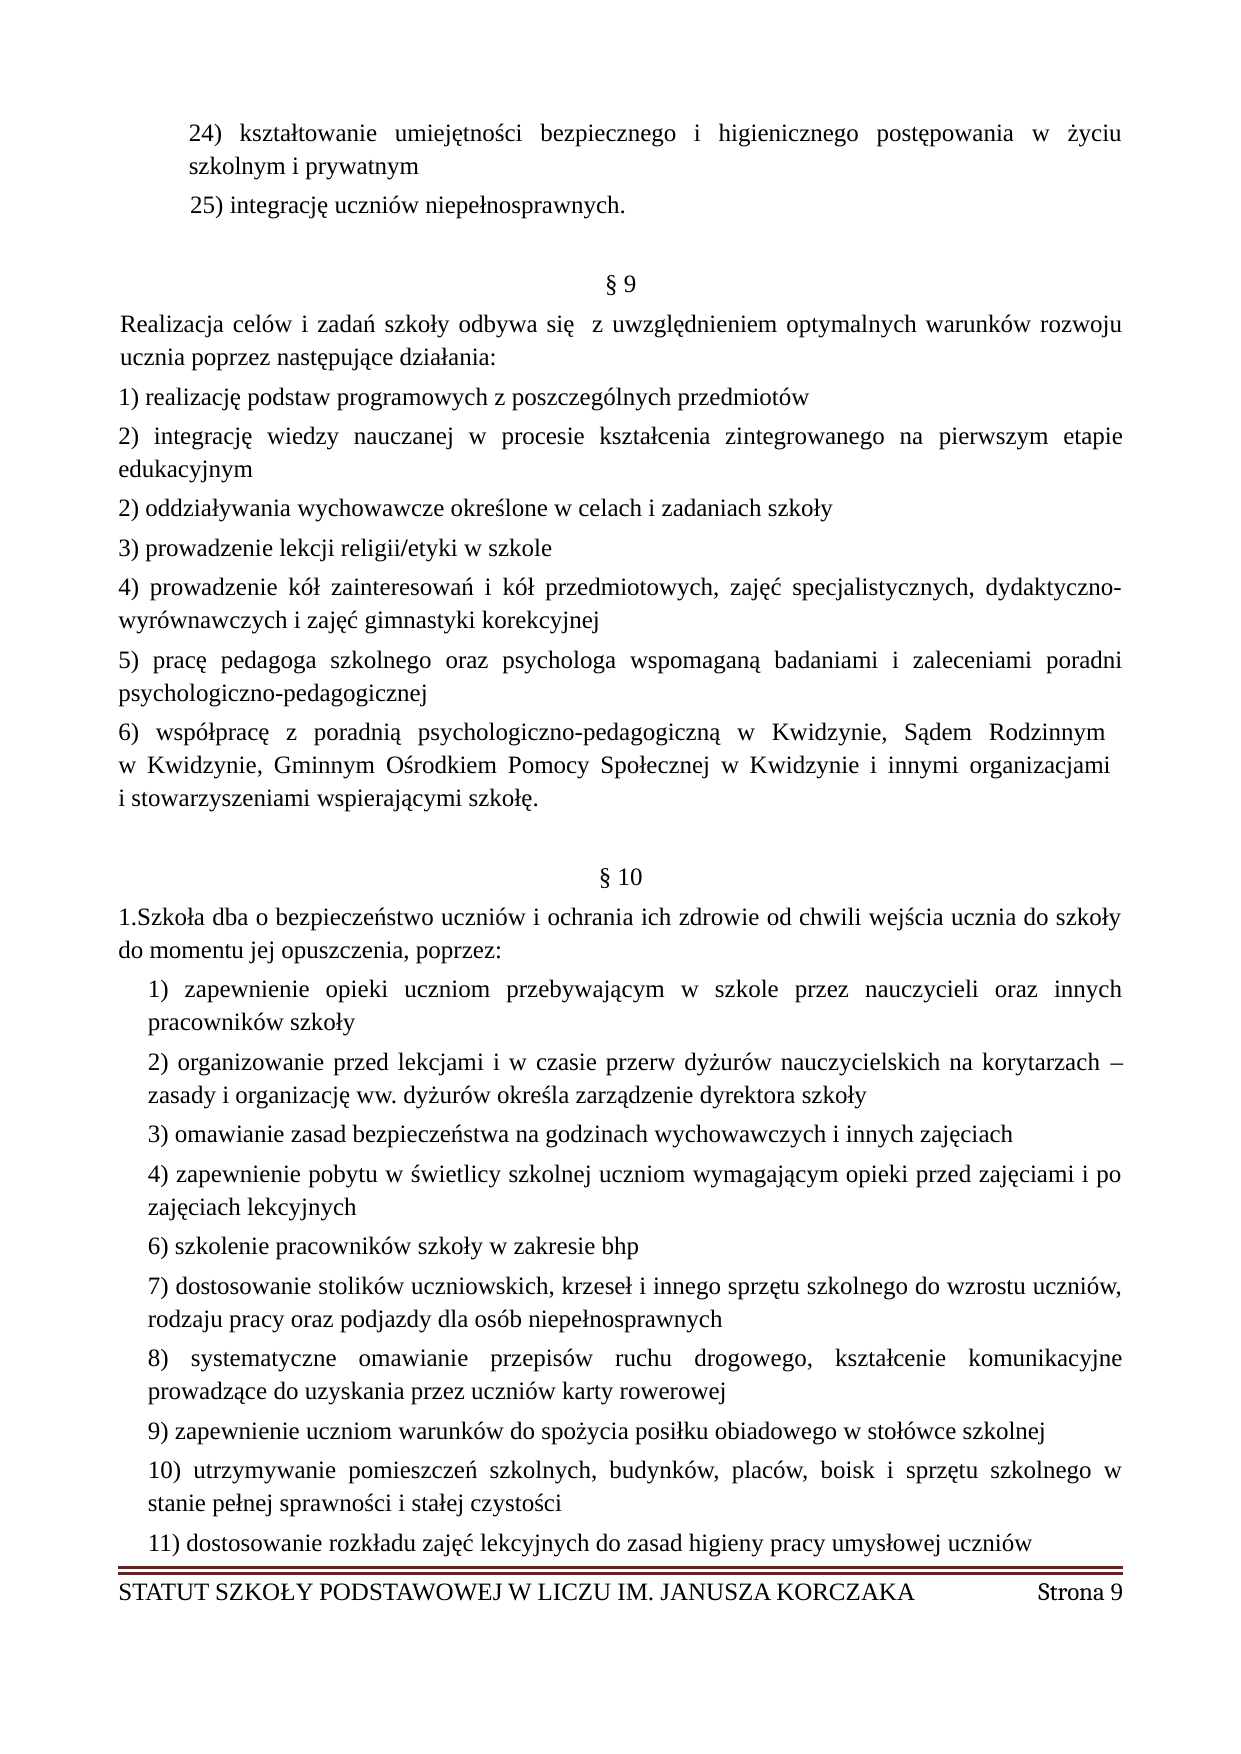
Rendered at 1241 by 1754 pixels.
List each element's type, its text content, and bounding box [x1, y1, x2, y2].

text 2) organizowanie przed lekcjami i w czasie przerw dyżurów nauczycielskich na korytarzach – zasady i organizację ww. dyżurów określa zarządzenie dyrektora szkoły [148, 1047, 1123, 1109]
text 1) zapewnienie opieki uczniom przebywającym w szkole przez nauczycieli oraz innych pracowników szkoły [148, 974, 1123, 1036]
text 3) prowadzenie lekcji religii/etyki w szkole [118, 533, 1123, 562]
text 4) prowadzenie kół zainteresowań i kół przedmiotowych, zajęć specjalistycznych, dydaktyczno-wyrównawczych i zajęć gimnastyki korekcyjnej [118, 572, 1123, 634]
text 6) szkolenie pracowników szkoły w zakresie bhp [148, 1231, 1123, 1260]
text 9) zapewnienie uczniom warunków do spożycia posiłku obiadowego w stołówce szkolnej [148, 1416, 1123, 1445]
text 1) realizację podstaw programowych z poszczególnych przedmiotów [118, 382, 1123, 410]
text 3) omawianie zasad bezpieczeństwa na godzinach wychowawczych i innych zajęciach [148, 1119, 1123, 1148]
text 11) dostosowanie rozkładu zajęć lekcyjnych do zasad higieny pracy umysłowej uczniów [148, 1528, 1123, 1557]
text 1.Szkoła dba o bezpieczeństwo uczniów i ochrania ich zdrowie od chwili wejścia ucznia do szkoły do momentu jej opuszczenia, poprzez: [118, 902, 1123, 964]
text 6) współpracę z poradnią psychologiczno-pedagogiczną w Kwidzynie, Sądem Rodzinnym w Kwidzynie, Gminnym Ośrodkiem Pomocy Społecznej w Kwidzynie i innymi organizacjami i stowarzyszeniami wspierającymi szkołę. [118, 717, 1123, 812]
text 2) oddziaływania wychowawcze określone w celach i zadaniach szkoły [118, 493, 1123, 522]
text 2) integrację wiedzy nauczanej w procesie kształcenia zintegrowanego na pierwszym etapie edukacyjnym [118, 421, 1123, 483]
text Realizacja celów i zadań szkoły odbywa się z uwzględnieniem optymalnych warunków rozwoju ucznia poprzez następujące działania: [120, 309, 1123, 371]
text § 9 [118, 269, 1123, 298]
text 10) utrzymywanie pomieszczeń szkolnych, budynków, placów, boisk i sprzętu szkolnego w stanie pełnej sprawności i stałej czystości [148, 1455, 1123, 1517]
text 4) zapewnienie pobytu w świetlicy szkolnej uczniom wymagającym opieki przed zajęciami i po zajęciach lekcyjnych [148, 1159, 1123, 1221]
text § 10 [118, 862, 1123, 891]
text 25) integrację uczniów niepełnosprawnych. [190, 191, 1123, 219]
text 24) kształtowanie umiejętności bezpiecznego i higienicznego postępowania w życiu szkolnym i prywatnym [188, 118, 1123, 180]
text 7) dostosowanie stolików uczniowskich, krzeseł i innego sprzętu szkolnego do wzrostu uczniów, rodzaju pracy oraz podjazdy dla osób niepełnosprawnych [148, 1271, 1123, 1333]
text 5) pracę pedagoga szkolnego oraz psychologa wspomaganą badaniami i zaleceniami poradni psychologiczno-pedagogicznej [118, 645, 1123, 707]
text 8) systematyczne omawianie przepisów ruchu drogowego, kształcenie komunikacyjne prowadzące do uzyskania przez uczniów karty rowerowej [148, 1343, 1123, 1405]
